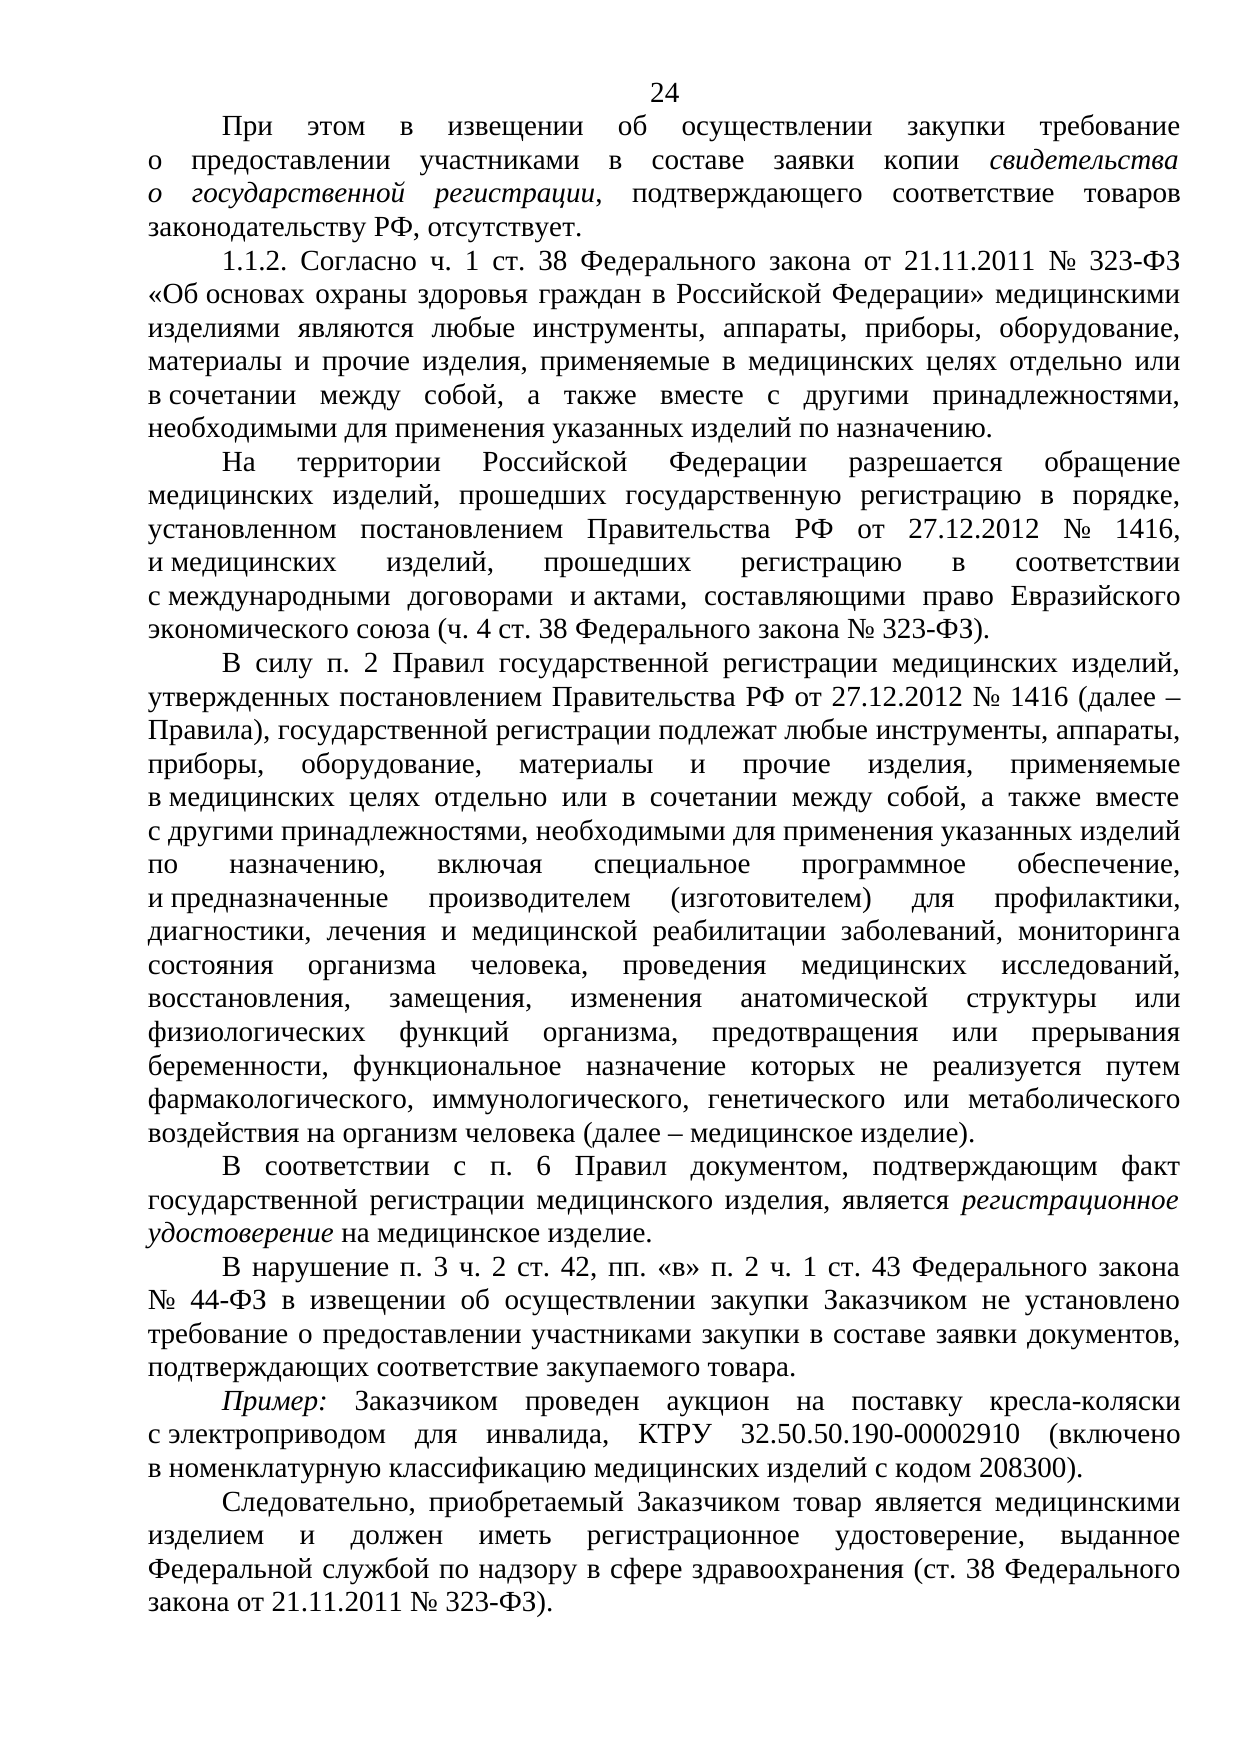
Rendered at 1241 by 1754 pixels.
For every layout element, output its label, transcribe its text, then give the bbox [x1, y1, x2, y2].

text В нарушение п. 3 ч. 2 ст. 42, пп. «в» п. 2 ч. 1 ст. 43 Федерального закона № 44-ФЗ в извещении об осуществлении закупки Заказчиком не установлено требование о предоставлении участниками закупки в составе заявки документов, подтверждающих соответствие закупаемого товара. [148, 1249, 1181, 1383]
text На территории Российской Федерации разрешается обращение медицинских изделий, прошедших государственную регистрацию в порядке, установленном постановлением Правительства РФ от 27.12.2012 № 1416, и медицинских изделий, прошедших регистрацию в соответствии с международными договорами и актами, составляющими право Евразийского экономического союза (ч. 4 ст. 38 Федерального закона № 323-ФЗ). [148, 444, 1181, 645]
text В силу п. 2 Правил государственной регистрации медицинских изделий, утвержденных постановлением Правительства РФ от 27.12.2012 № 1416 (далее – Правила), государственной регистрации подлежат любые инструменты, аппараты, приборы, оборудование, материалы и прочие изделия, применяемые в медицинских целях отдельно или в сочетании между собой, а также вместе с другими принадлежностями, необходимыми для применения указанных изделий по назначению, включая специальное программное обеспечение, и предназначенные производителем (изготовителем) для профилактики, диагностики, лечения и медицинской реабилитации заболеваний, мониторинга состояния организма человека, проведения медицинских исследований, восстановления, замещения, изменения анатомической структуры или физиологических функций организма, предотвращения или прерывания беременности, функциональное назначение которых не реализуется путем фармакологического, иммунологического, генетического или метаболического воздействия на организм человека (далее – медицинское изделие). [148, 645, 1181, 1148]
text 1.1.2. Согласно ч. 1 ст. 38 Федерального закона от 21.11.2011 № 323-ФЗ «Об основах охраны здоровья граждан в Российской Федерации» медицинскими изделиями являются любые инструменты, аппараты, приборы, оборудование, материалы и прочие изделия, применяемые в медицинских целях отдельно или в сочетании между собой, а также вместе с другими принадлежностями, необходимыми для применения указанных изделий по назначению. [148, 243, 1181, 444]
text Следовательно, приобретаемый Заказчиком товар является медицинскими изделием и должен иметь регистрационное удостоверение, выданное Федеральной службой по надзору в сфере здравоохранения (ст. 38 Федерального закона от 21.11.2011 № 323-ФЗ). [148, 1484, 1181, 1618]
text При этом в извещении об осуществлении закупки требование о предоставлении участниками в составе заявки копии свидетельства о государственной регистрации, подтверждающего соответствие товаров законодательству РФ, отсутствует. [148, 108, 1181, 243]
text Пример: Заказчиком проведен аукцион на поставку кресла-коляски с электроприводом для инвалида, КТРУ 32.50.50.190-00002910 (включено в номенклатурную классификацию медицинских изделий с кодом 208300). [148, 1383, 1181, 1484]
text В соответствии с п. 6 Правил документом, подтверждающим факт государственной регистрации медицинского изделия, является регистрационное удостоверение на медицинское изделие. [148, 1148, 1181, 1249]
